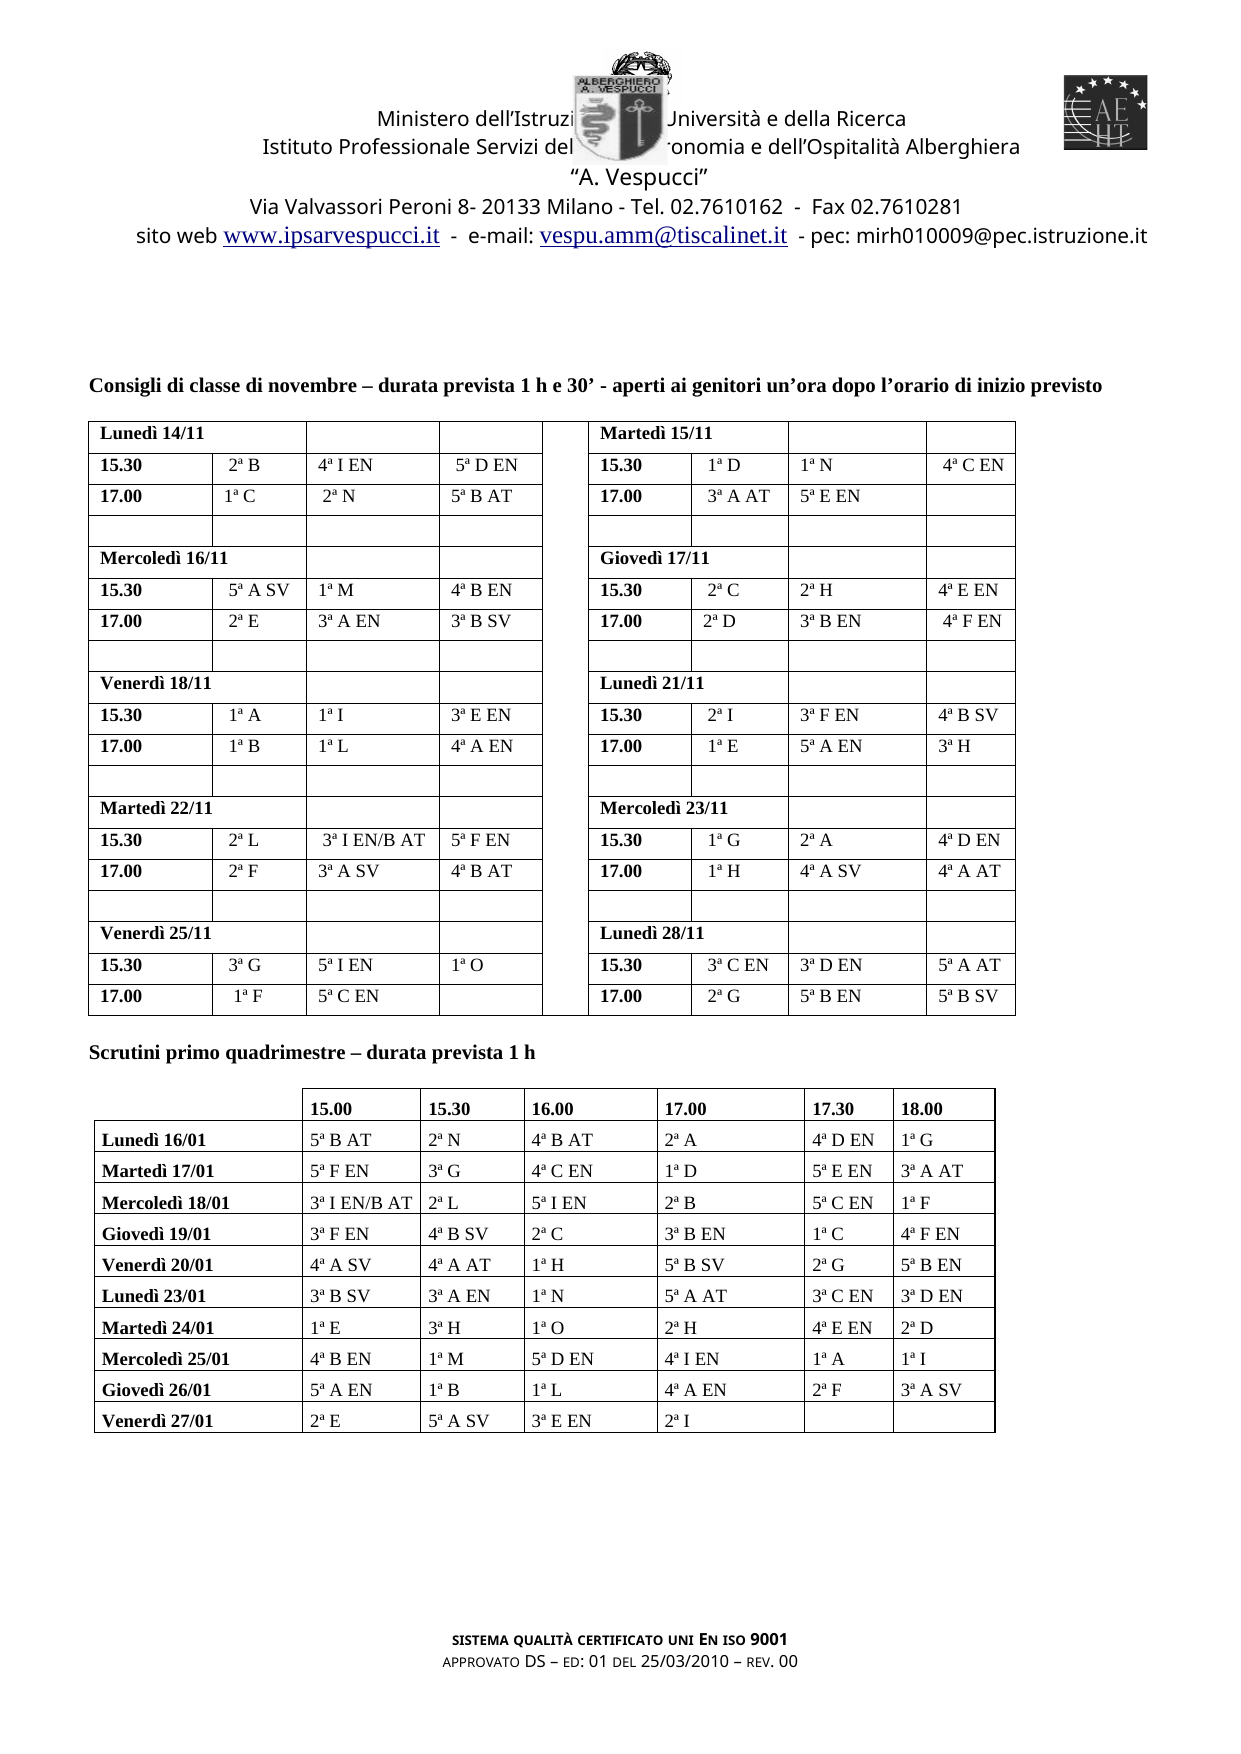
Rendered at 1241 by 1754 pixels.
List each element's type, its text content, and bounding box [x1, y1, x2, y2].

table_cell 5ª D EN [525, 1339, 657, 1369]
table_cell [927, 766, 1015, 796]
table_cell 5ª B AT [303, 1121, 420, 1151]
table_cell [440, 516, 542, 546]
table_cell 3ª E EN [525, 1402, 657, 1432]
table_cell 17.00 [589, 985, 691, 1015]
table_cell Martedì 17/01 [95, 1152, 302, 1182]
table_cell 17.00 [89, 610, 212, 640]
table_cell 1ª D [658, 1152, 804, 1182]
table_cell 5ª A SV [213, 579, 306, 609]
table_cell [440, 547, 542, 577]
table_cell 5ª A SV [421, 1402, 524, 1432]
table_cell 3ª B EN [658, 1214, 804, 1244]
table_cell Mercoledì 16/11 [89, 547, 306, 577]
table_cell 2ª A [789, 829, 926, 859]
table_cell [589, 641, 691, 671]
table_cell [213, 516, 306, 546]
table_cell [440, 641, 542, 671]
table_cell 3ª A AT [692, 485, 788, 515]
table_cell 17.00 [589, 610, 691, 640]
table_cell [927, 485, 1015, 515]
table_cell 5ª D EN [440, 454, 542, 484]
table_cell 1ª B [213, 735, 306, 765]
table_cell 5ª E EN [789, 485, 926, 515]
table_cell 3ª C EN [805, 1277, 893, 1307]
text Scrutini primo quadrimestre – durata prevista 1 h [89, 1040, 1152, 1064]
table_cell 3ª A EN [307, 610, 439, 640]
table_header [543, 422, 588, 1015]
table_cell Lunedì 21/11 [589, 672, 788, 702]
table_cell [440, 891, 542, 921]
table_header Martedì 15/11 [589, 422, 788, 452]
table_cell [692, 766, 788, 796]
table_cell [927, 797, 1015, 827]
table_cell 1ª M [307, 579, 439, 609]
table_cell [692, 891, 788, 921]
table_cell 2ª C [525, 1214, 657, 1244]
table_cell Lunedì 23/01 [95, 1277, 302, 1307]
table_cell [894, 1402, 994, 1432]
table_cell 17.00 [89, 485, 212, 515]
table_cell [307, 672, 439, 702]
table_cell 4ª A SV [303, 1246, 420, 1276]
table_cell 3ª I EN/B AT [303, 1183, 420, 1213]
table_cell 3ª A EN [421, 1277, 524, 1307]
table_cell 5ª B AT [440, 485, 542, 515]
table_cell 15.30 [89, 704, 212, 734]
table_cell Martedì 22/11 [89, 797, 306, 827]
table_cell [789, 891, 926, 921]
table_cell 1ª E [692, 735, 788, 765]
table_cell [89, 766, 212, 796]
table_cell 15.30 [589, 954, 691, 984]
table_cell [692, 641, 788, 671]
table_cell 2ª C [692, 579, 788, 609]
table_header 16.00 [525, 1089, 657, 1119]
table_cell 2ª G [805, 1246, 893, 1276]
table_header [94, 1088, 302, 1119]
table_cell 3ª D EN [789, 954, 926, 984]
table_cell 5ª B SV [658, 1246, 804, 1276]
table_cell 1ª H [525, 1246, 657, 1276]
table_cell 2ª H [789, 579, 926, 609]
table_cell 4ª B AT [525, 1121, 657, 1151]
table_cell 4ª B SV [927, 704, 1015, 734]
table_cell 4ª I EN [307, 454, 439, 484]
table_cell 5ª A EN [789, 735, 926, 765]
table_cell 3ª D EN [894, 1277, 994, 1307]
table_cell 1ª C [213, 485, 306, 515]
table_cell 2ª G [692, 985, 788, 1015]
table_cell 5ª I EN [525, 1183, 657, 1213]
table_cell Venerdì 25/11 [89, 922, 306, 952]
table_cell 4ª B SV [421, 1214, 524, 1244]
table_cell [307, 766, 439, 796]
table_cell 5ª I EN [307, 954, 439, 984]
table_cell [692, 516, 788, 546]
table_cell [213, 891, 306, 921]
table_cell 15.30 [89, 579, 212, 609]
table_cell [927, 516, 1015, 546]
table_cell [213, 641, 306, 671]
table_cell Venerdì 27/01 [95, 1402, 302, 1432]
table_cell [589, 891, 691, 921]
table_cell [789, 766, 926, 796]
table_cell 1ª A [805, 1339, 893, 1369]
table_cell [789, 672, 926, 702]
table_cell [307, 797, 439, 827]
table_cell 3ª F EN [789, 704, 926, 734]
table_cell 4ª B EN [303, 1339, 420, 1369]
table_cell Giovedì 19/01 [95, 1214, 302, 1244]
table_cell 2ª F [213, 860, 306, 890]
table_cell 5ª A EN [303, 1371, 420, 1401]
table_cell 3ª F EN [303, 1214, 420, 1244]
table_cell [89, 516, 212, 546]
table_cell [440, 985, 542, 1015]
table_cell 4ª A AT [927, 860, 1015, 890]
table_cell 15.30 [89, 954, 212, 984]
table_cell [789, 641, 926, 671]
table_cell [307, 922, 439, 952]
table_cell 4ª C EN [927, 454, 1015, 484]
table_cell 4ª D EN [927, 829, 1015, 859]
table_header 17.00 [658, 1089, 804, 1119]
table_header Lunedì 14/11 [89, 422, 306, 452]
table_cell [589, 766, 691, 796]
table_cell 3ª B EN [789, 610, 926, 640]
table_cell 17.00 [589, 485, 691, 515]
table_cell [927, 891, 1015, 921]
table_cell [440, 922, 542, 952]
table_cell 1ª L [307, 735, 439, 765]
table_cell 3ª G [213, 954, 306, 984]
table_cell 1ª I [307, 704, 439, 734]
table_cell [213, 766, 306, 796]
table_cell 1ª E [303, 1308, 420, 1338]
table_cell 15.30 [589, 704, 691, 734]
table_cell Giovedì 26/01 [95, 1371, 302, 1401]
table_cell 5ª B EN [894, 1246, 994, 1276]
table_cell 5ª F EN [303, 1152, 420, 1182]
table_cell 2ª D [692, 610, 788, 640]
table_cell Lunedì 16/01 [95, 1121, 302, 1151]
table_cell Venerdì 20/01 [95, 1246, 302, 1276]
table_cell 15.30 [589, 829, 691, 859]
table_cell 1ª B [421, 1371, 524, 1401]
table_cell 4ª F EN [894, 1214, 994, 1244]
table_cell [927, 922, 1015, 952]
table_cell 1ª A [213, 704, 306, 734]
table_cell [440, 672, 542, 702]
table_cell 2ª N [307, 485, 439, 515]
table_cell 2ª D [894, 1308, 994, 1338]
table_header [440, 422, 542, 452]
table_cell 4ª B EN [440, 579, 542, 609]
table_cell Mercoledì 18/01 [95, 1183, 302, 1213]
table_cell 2ª I [658, 1402, 804, 1432]
table_cell 1ª G [692, 829, 788, 859]
table_cell 3ª A AT [894, 1152, 994, 1182]
table_cell 3ª E EN [440, 704, 542, 734]
table_cell 5ª A AT [658, 1277, 804, 1307]
table_cell 4ª D EN [805, 1121, 893, 1151]
table_cell 2ª F [805, 1371, 893, 1401]
table_cell [805, 1402, 893, 1432]
table_cell 17.00 [589, 860, 691, 890]
table_cell 4ª F EN [927, 610, 1015, 640]
table_cell 15.30 [89, 454, 212, 484]
table_cell 3ª C EN [692, 954, 788, 984]
table_cell 1ª H [692, 860, 788, 890]
table_cell 3ª B SV [303, 1277, 420, 1307]
table_cell 4ª A EN [440, 735, 542, 765]
table_cell Martedì 24/01 [95, 1308, 302, 1338]
table_cell 1ª G [894, 1121, 994, 1151]
table_cell 2ª E [303, 1402, 420, 1432]
table_cell 1ª O [440, 954, 542, 984]
table_cell [307, 641, 439, 671]
table_cell 2ª N [421, 1121, 524, 1151]
table_cell 4ª A EN [658, 1371, 804, 1401]
table_cell [789, 797, 926, 827]
table_header [307, 422, 439, 452]
table_cell 2ª L [213, 829, 306, 859]
table_cell 5ª B EN [789, 985, 926, 1015]
table_cell 15.30 [89, 829, 212, 859]
table_cell 2ª A [658, 1121, 804, 1151]
table_header 18.00 [894, 1089, 994, 1119]
table_cell 17.00 [89, 735, 212, 765]
table_cell [440, 766, 542, 796]
table_header 17.30 [805, 1089, 893, 1119]
table_cell 2ª E [213, 610, 306, 640]
table_cell 5ª B SV [927, 985, 1015, 1015]
table_cell 4ª I EN [658, 1339, 804, 1369]
table_cell 5ª A AT [927, 954, 1015, 984]
table_cell 1ª F [213, 985, 306, 1015]
table_header 15.00 [303, 1089, 420, 1119]
table_cell 17.00 [89, 860, 212, 890]
table_cell 3ª I EN/B AT [307, 829, 439, 859]
table_cell [927, 641, 1015, 671]
table_header [789, 422, 926, 452]
table_cell 1ª M [421, 1339, 524, 1369]
table_cell [307, 891, 439, 921]
table_cell 5ª C EN [805, 1183, 893, 1213]
table_cell Mercoledì 25/01 [95, 1339, 302, 1369]
table_cell 1ª N [789, 454, 926, 484]
table_cell 4ª C EN [525, 1152, 657, 1182]
table_cell 3ª H [421, 1308, 524, 1338]
table_cell 5ª E EN [805, 1152, 893, 1182]
table_cell 3ª A SV [894, 1371, 994, 1401]
table_cell [307, 516, 439, 546]
table_cell 1ª I [894, 1339, 994, 1369]
table_cell 1ª F [894, 1183, 994, 1213]
table_cell 4ª E EN [927, 579, 1015, 609]
table_cell 3ª G [421, 1152, 524, 1182]
table_cell 1ª N [525, 1277, 657, 1307]
table_cell [440, 797, 542, 827]
table_cell 1ª C [805, 1214, 893, 1244]
table_cell 4ª E EN [805, 1308, 893, 1338]
table_cell [927, 547, 1015, 577]
table_cell Mercoledì 23/11 [589, 797, 788, 827]
table_cell 2ª H [658, 1308, 804, 1338]
table_cell 17.00 [89, 985, 212, 1015]
table_cell [927, 672, 1015, 702]
table_cell [89, 641, 212, 671]
table_cell 2ª L [421, 1183, 524, 1213]
table_cell 2ª B [658, 1183, 804, 1213]
table_cell 3ª A SV [307, 860, 439, 890]
table_cell 4ª B AT [440, 860, 542, 890]
table_cell 3ª H [927, 735, 1015, 765]
table_cell 5ª F EN [440, 829, 542, 859]
text Consigli di classe di novembre – durata prevista 1 h e 30’ - aperti ai genitori un’ora dopo l’orario di inizio previsto [89, 373, 1152, 397]
table_cell [307, 547, 439, 577]
table_cell 15.30 [589, 579, 691, 609]
table_cell Venerdì 18/11 [89, 672, 306, 702]
table_cell 2ª I [692, 704, 788, 734]
table_cell 4ª A SV [789, 860, 926, 890]
table_cell 1ª O [525, 1308, 657, 1338]
table_cell Giovedì 17/11 [589, 547, 788, 577]
table_cell [789, 547, 926, 577]
table_cell [89, 891, 212, 921]
table_cell [789, 922, 926, 952]
table_cell Lunedì 28/11 [589, 922, 788, 952]
table_cell 3ª B SV [440, 610, 542, 640]
table_cell 5ª C EN [307, 985, 439, 1015]
table_cell 2ª B [213, 454, 306, 484]
table_cell 1ª D [692, 454, 788, 484]
table_cell 1ª L [525, 1371, 657, 1401]
table_cell [789, 516, 926, 546]
table_header 15.30 [421, 1089, 524, 1119]
table_cell 4ª A AT [421, 1246, 524, 1276]
table_cell [589, 516, 691, 546]
table_cell 17.00 [589, 735, 691, 765]
table_cell 15.30 [589, 454, 691, 484]
table_header [927, 422, 1015, 452]
